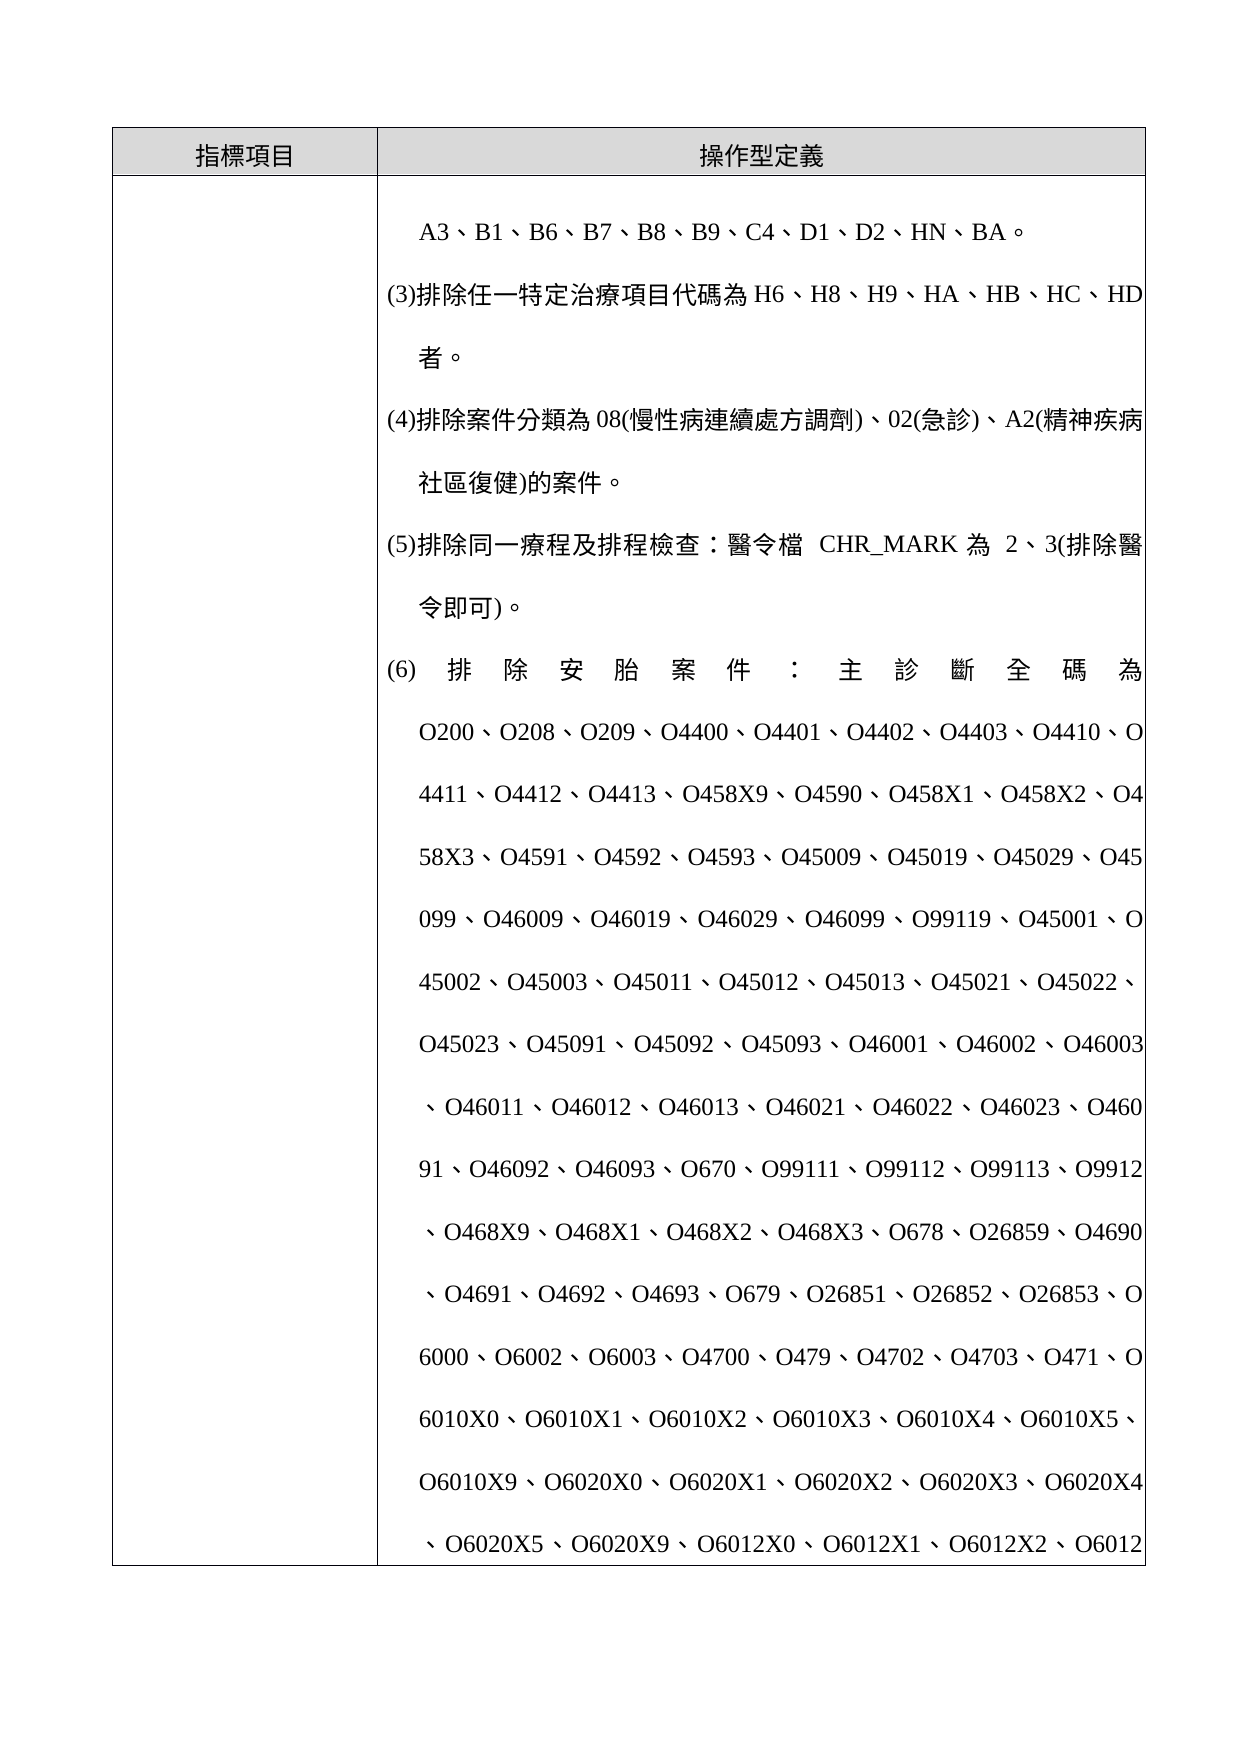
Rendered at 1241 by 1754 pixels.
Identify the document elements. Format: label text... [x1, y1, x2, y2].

table_header 指標項目 [113, 128, 377, 174]
table_header 操作型定義 [378, 128, 1145, 174]
table_cell [113, 176, 377, 1564]
table_cell A3、B1、B6、B7、B8、B9、C4、D1、D2、HN、BA。 (3)排除任一特定治療項目代碼為H6、H8、H9、HA、HB、HC、HD者。 (4)排除案件分類為08(慢性病連續處方調劑)、02(急診)、A2(精神疾病社區復健)的案件。 (5)排除同一療程及排程檢查：醫令檔 CHR_MARK 為 2、3(排除醫令即可)。 (6)排除安胎案件：主診斷全碼為O200、O208、O209、O4400、O4401、O4402、O4403、O4410、O4411、O4412、O4413、O458X9、O4590、O458X1、O458X2、O458X3、O4591、O4592、O4593、O45009、O45019、O45029、O45099、O46009、O46019、O46029、O46099、O99119、O45001、O45002、O45003、O45011、O45012、O45013、O45021、O45022、O45023、O45091、O45092、O45093、O46001、O46002、O46003、O46011、O46012、O46013、O46021、O46022、O46023、O46091、O46092、O46093、O670、O99111、O99112、O99113、O9912、O468X9、O468X1、O468X2、O468X3、O678、O26859、O4690、O4691、O4692、O4693、O679、O26851、O26852、O26853、O6000、O6002、O6003、O4700、O479、O4702、O4703、O471、O6010X0、O6010X1、O6010X2、O6010X3、O6010X4、O6010X5、O6010X9、O6020X0、O6020X1、O6020X2、O6020X3、O6020X4、O6020X5、O6020X9、O6012X0、O6012X1、O6012X2、O6012 [378, 176, 1145, 1564]
